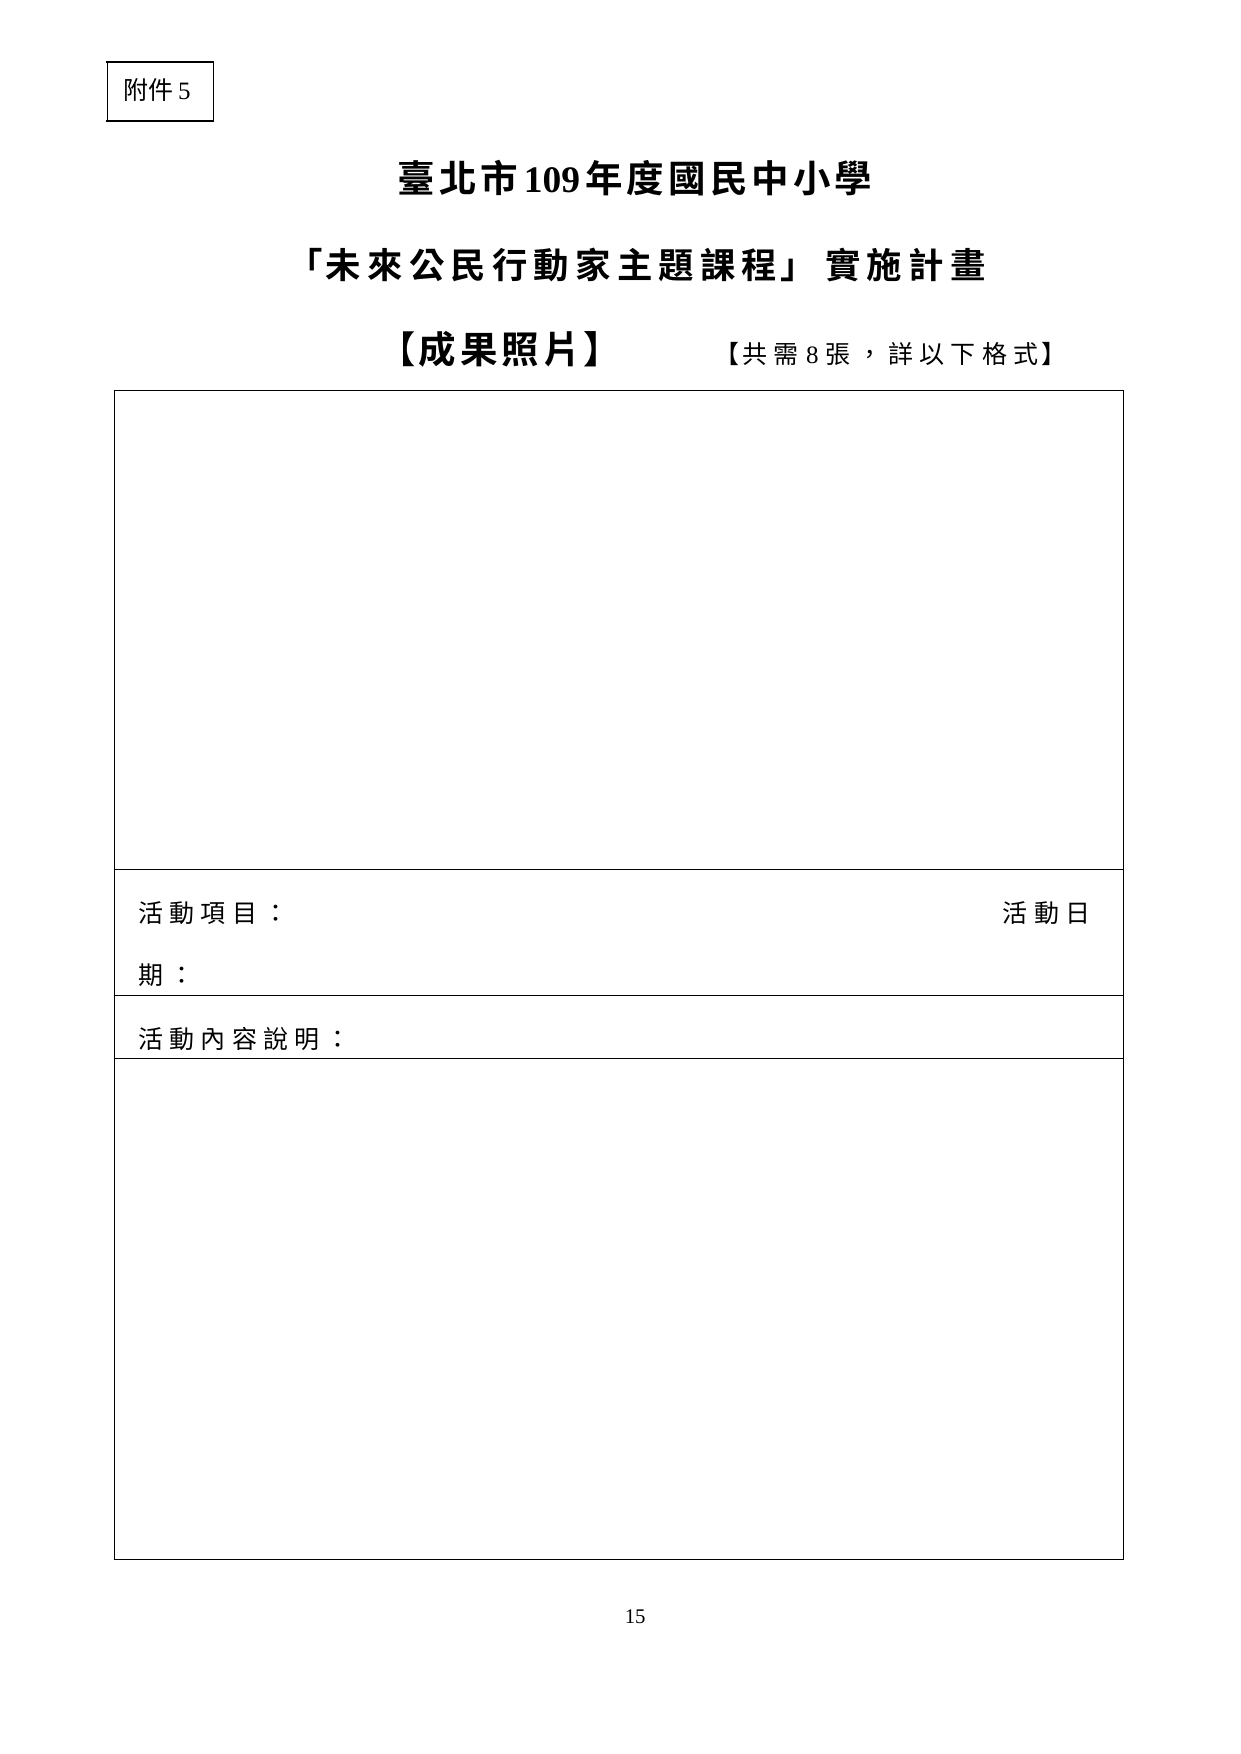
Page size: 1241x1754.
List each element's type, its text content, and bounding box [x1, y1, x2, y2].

text 臺北市109年度國民中小學 [114, 96, 1156, 221]
text 「未來公民行動家主題課程」實施計畫 [114, 221, 1156, 284]
table_cell [115, 1059, 1123, 1559]
text 附件5 [123, 70, 198, 106]
table_cell 活動內容說明： [115, 996, 1123, 1058]
table_header [115, 391, 1123, 869]
table_cell 活動項目： 活動日期： [115, 870, 1123, 995]
text 【成果照片】 【共需8張，詳以下格式】 [114, 306, 1156, 368]
text 臺北市109年度國民中小學 [108, 63, 213, 120]
